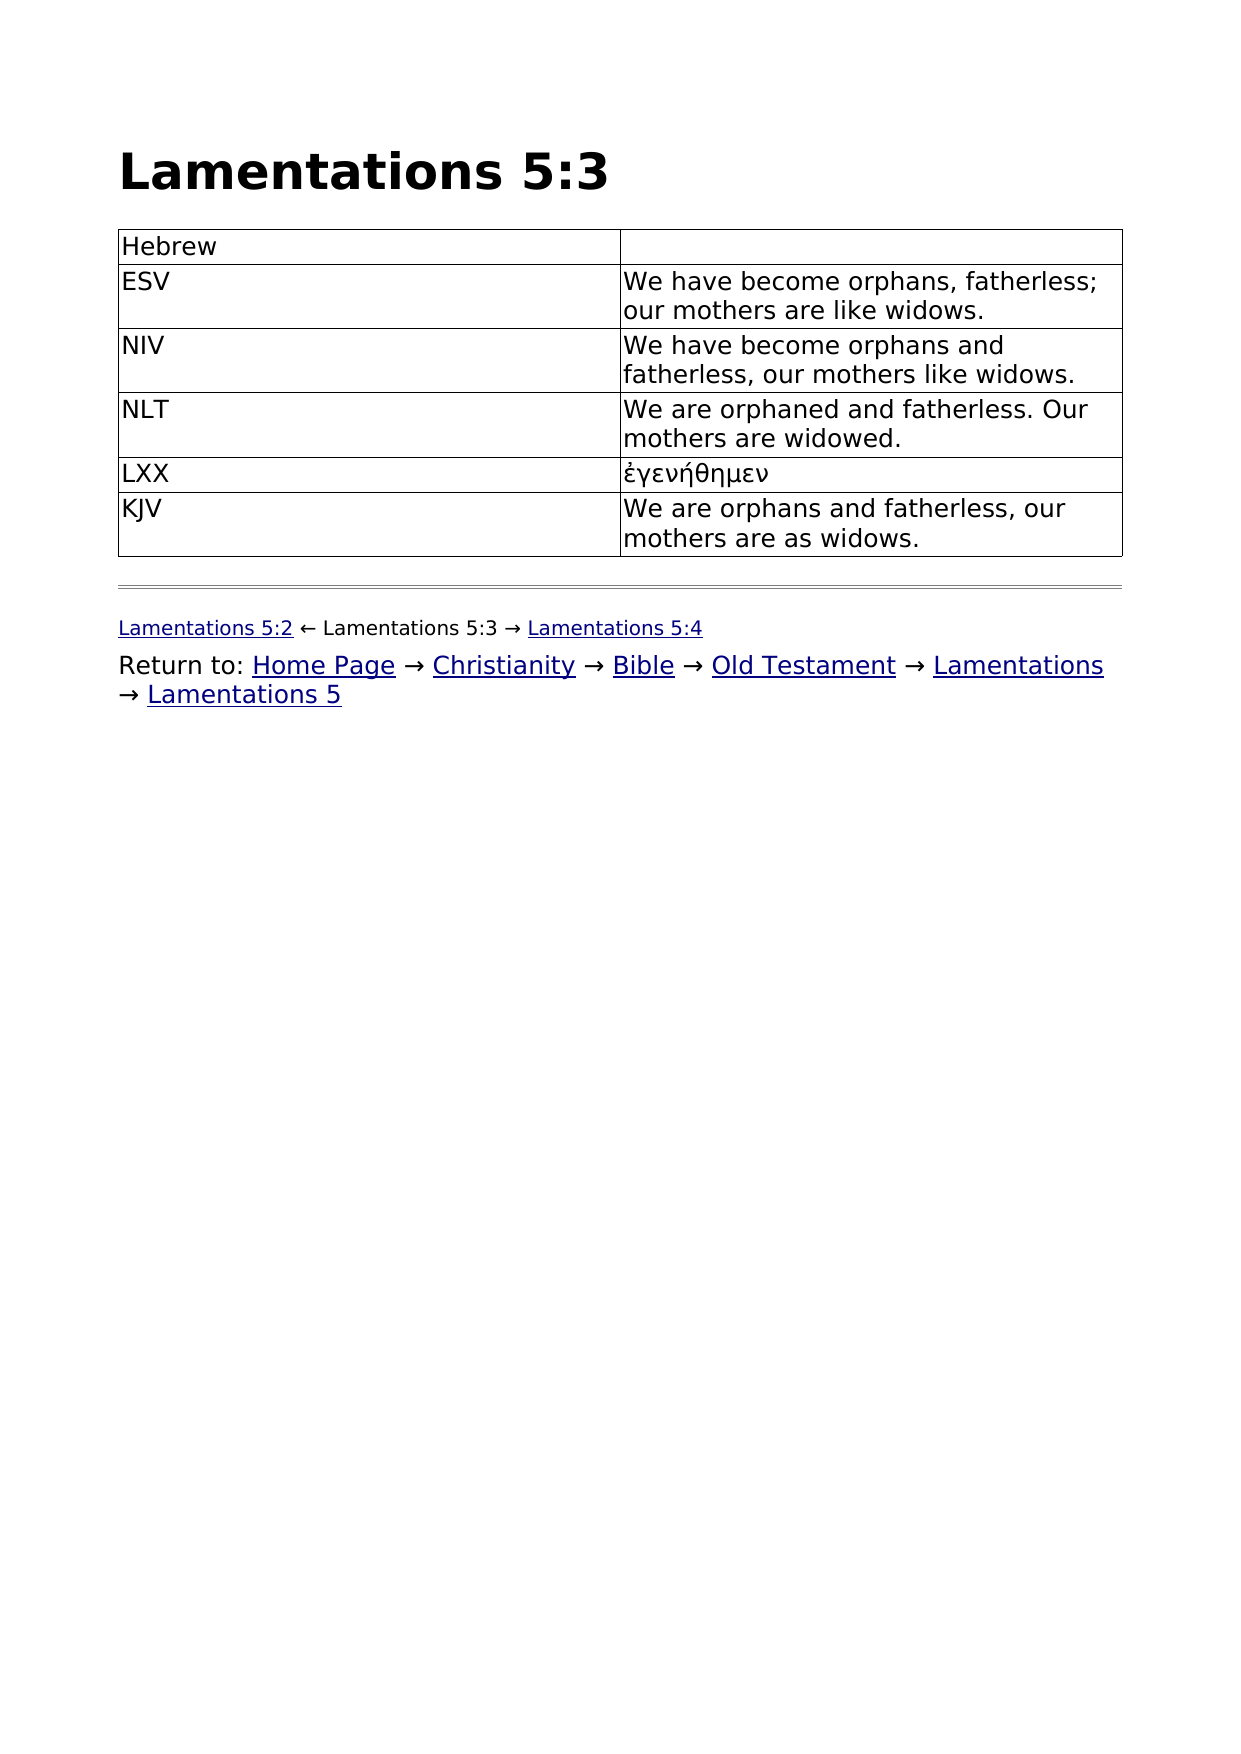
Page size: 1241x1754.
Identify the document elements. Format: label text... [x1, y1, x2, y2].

table_cell LXX [119, 458, 620, 492]
table_header [621, 230, 1122, 264]
table_cell We are orphaned and fatherless. Our mothers are widowed. [621, 393, 1122, 457]
table_cell We have become orphans, fatherless; our mothers are like widows. [621, 265, 1122, 328]
table_cell NLT [119, 393, 620, 457]
text Return to: Home Page → Christianity → Bible → Old Testament → Lamentations → Lamentations 5 [118, 651, 1122, 709]
table_cell We have become orphans and fatherless, our mothers like widows. [621, 329, 1122, 392]
table_cell ἐγενήθημεν [621, 458, 1122, 492]
table_cell NIV [119, 329, 620, 392]
table_cell KJV [119, 493, 620, 556]
table_cell We are orphans and fatherless, our mothers are as widows. [621, 493, 1122, 556]
table_cell ESV [119, 265, 620, 328]
table_header Hebrew [119, 230, 620, 264]
text Lamentations 5:2 ← Lamentations 5:3 → Lamentations 5:4 [118, 617, 1122, 651]
subtitle Lamentations 5:3 [118, 143, 1122, 201]
